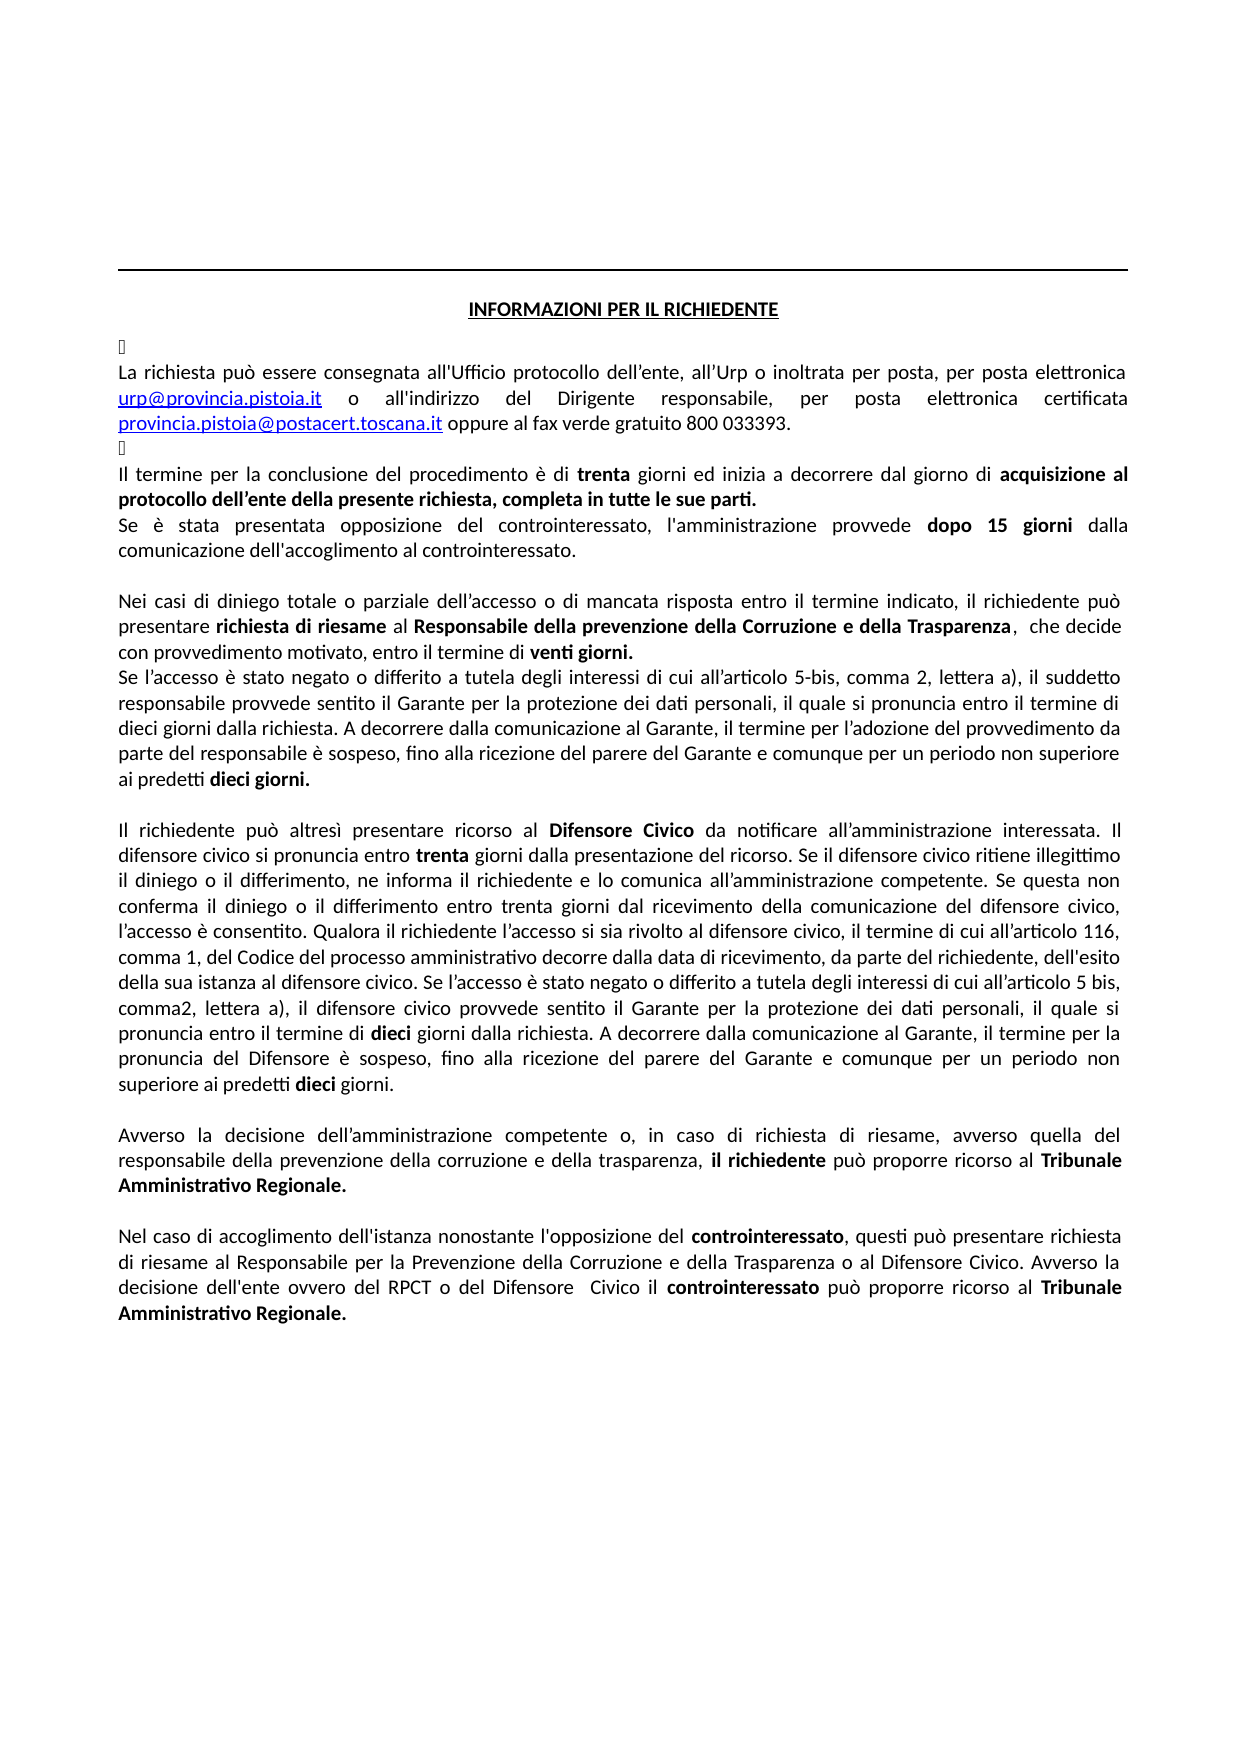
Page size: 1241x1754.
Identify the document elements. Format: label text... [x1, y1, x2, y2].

text Nel caso di accoglimento dell'istanza nonostante l'opposizione del controinteressato, questi può presentare richiesta di riesame al Responsabile per la Prevenzione della Corruzione e della Trasparenza o al Difensore Civico. Avverso la decisione dell'ente ovvero del RPCT o del Difensore Civico il controinteressato può proporre ricorso al Tribunale Amministrativo Regionale. [118, 1223, 1122, 1325]
list Il termine per la conclusione del procedimento è di trenta giorni ed inizia a decorrere dal giorno di acquisizione al protocollo dell’ente della presente richiesta, completa in tutte le sue parti. [118, 461, 1128, 512]
list Se è stata presentata opposizione del controinteressato, l'amministrazione provvede dopo 15 giorni dalla comunicazione dell'accoglimento al controinteressato. [118, 512, 1128, 563]
text INFORMAZIONI PER IL RICHIEDENTE [118, 296, 1128, 321]
text Se l’accesso è stato negato o differito a tutela degli interessi di cui all’articolo 5-bis, comma 2, lettera a), il suddetto responsabile provvede sentito il Garante per la protezione dei dati personali, il quale si pronuncia entro il termine di dieci giorni dalla richiesta. A decorrere dalla comunicazione al Garante, il termine per l’adozione del provvedimento da parte del responsabile è sospeso, fino alla ricezione del parere del Garante e comunque per un periodo non superiore ai predetti dieci giorni. [118, 664, 1122, 791]
list La richiesta può essere consegnata all'Ufficio protocollo dell’ente, all’Urp o inoltrata per posta, per posta elettronica urp@provincia.pistoia.it o all'indirizzo del Dirigente responsabile, per posta elettronica certificata provincia.pistoia@postacert.toscana.it oppure al fax verde gratuito 800 033393. [118, 359, 1128, 436]
text Il richiedente può altresì presentare ricorso al Difensore Civico da notificare all’amministrazione interessata. Il difensore civico si pronuncia entro trenta giorni dalla presentazione del ricorso. Se il difensore civico ritiene illegittimo il diniego o il differimento, ne informa il richiedente e lo comunica all’amministrazione competente. Se questa non conferma il diniego o il differimento entro trenta giorni dal ricevimento della comunicazione del difensore civico, l’accesso è consentito. Qualora il richiedente l’accesso si sia rivolto al difensore civico, il termine di cui all’articolo 116, comma 1, del Codice del processo amministrativo decorre dalla data di ricevimento, da parte del richiedente, dell'esito della sua istanza al difensore civico. Se l’accesso è stato negato o differito a tutela degli interessi di cui all’articolo 5 bis, comma2, lettera a), il difensore civico provvede sentito il Garante per la protezione dei dati personali, il quale si pronuncia entro il termine di dieci giorni dalla richiesta. A decorrere dalla comunicazione al Garante, il termine per la pronuncia del Difensore è sospeso, fino alla ricezione del parere del Garante e comunque per un periodo non superiore ai predetti dieci giorni. [118, 817, 1122, 1096]
text Nei casi di diniego totale o parziale dell’accesso o di mancata risposta entro il termine indicato, il richiedente può presentare richiesta di riesame al Responsabile della prevenzione della Corruzione e della Trasparenza, che decide con provvedimento motivato, entro il termine di venti giorni. [118, 588, 1122, 664]
text Avverso la decisione dell’amministrazione competente o, in caso di richiesta di riesame, avverso quella del responsabile della prevenzione della corruzione e della trasparenza, il richiedente può proporre ricorso al Tribunale Amministrativo Regionale. [118, 1122, 1122, 1198]
